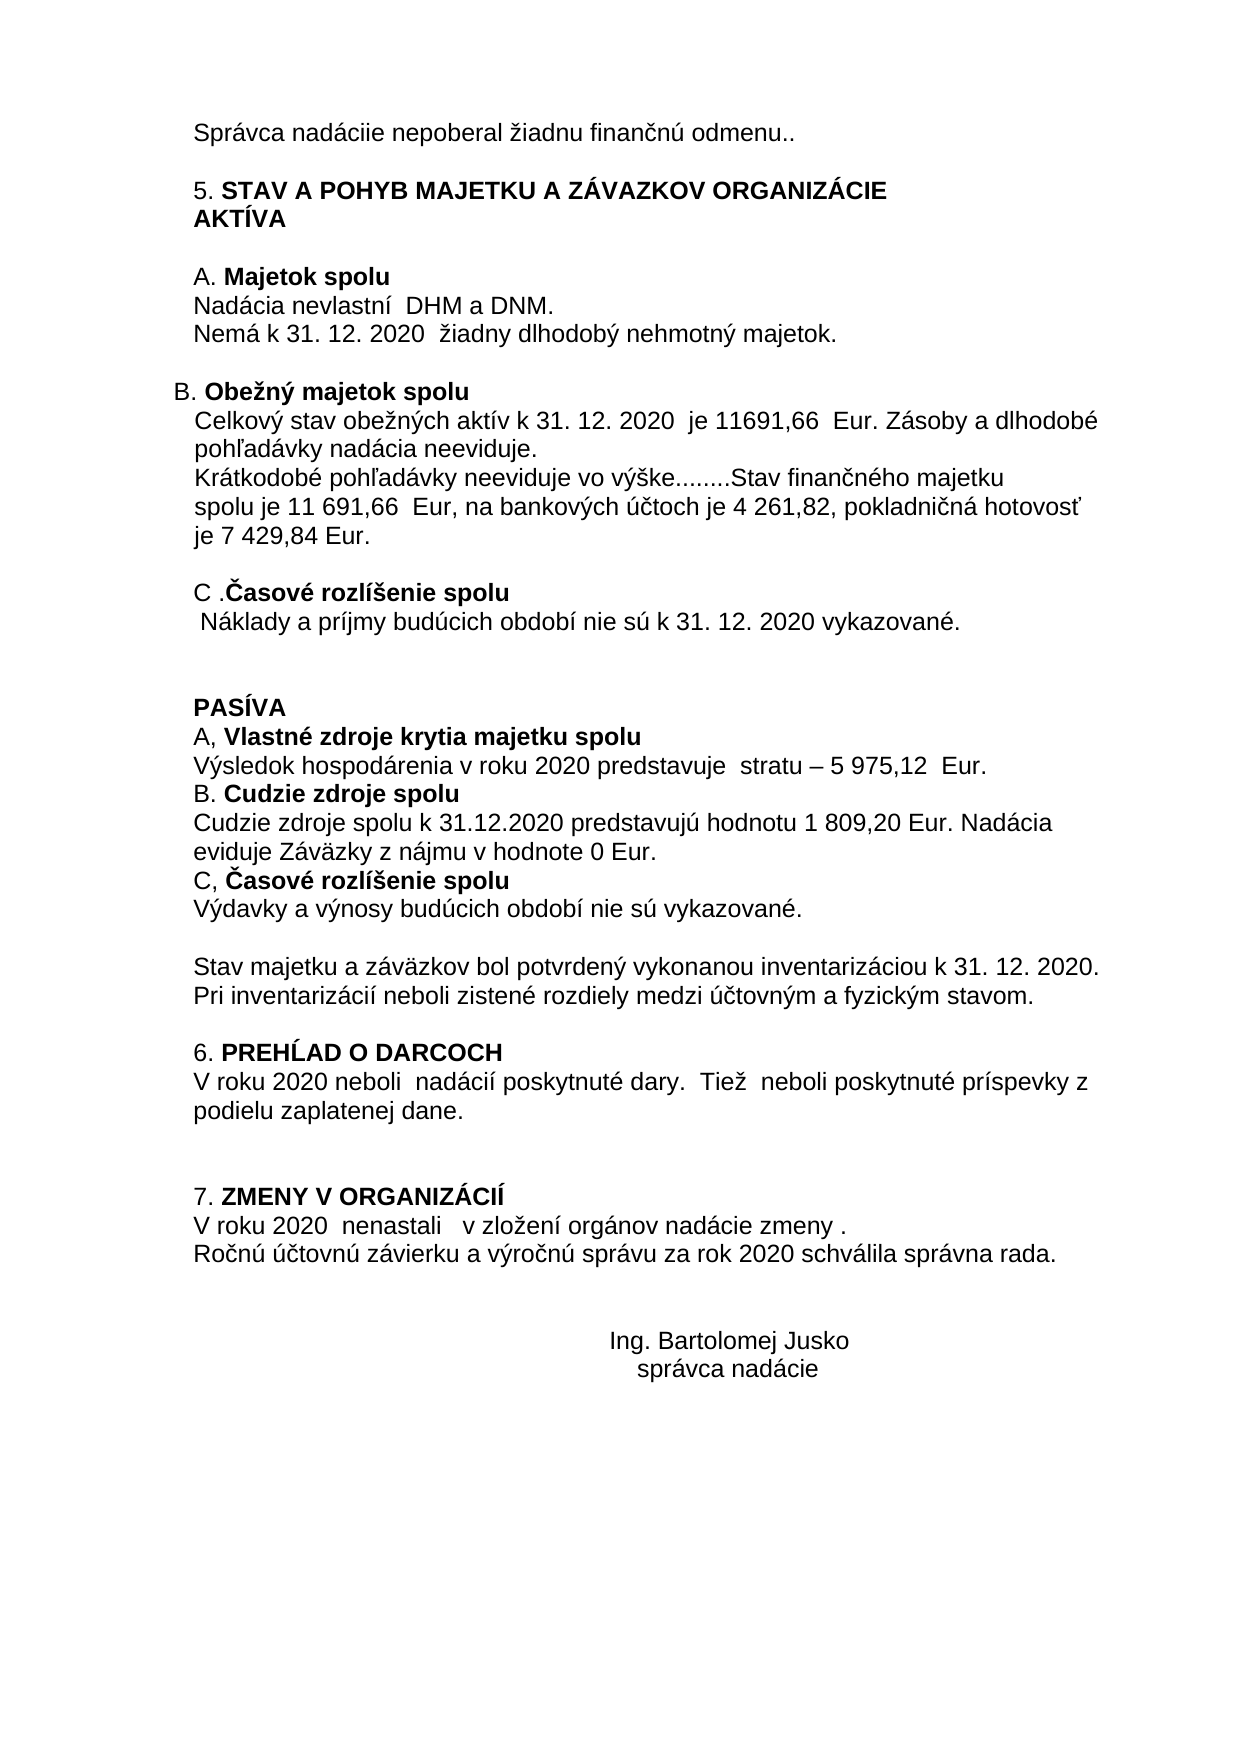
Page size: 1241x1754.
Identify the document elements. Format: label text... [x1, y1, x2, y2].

list správca nadácie [156, 1354, 1122, 1383]
list V roku 2020 nenastali v zložení orgánov nadácie zmeny . [156, 1211, 1122, 1239]
list AKTÍVA [156, 204, 1122, 233]
text Celkový stav obežných aktív k 31. 12. 2020 je 11691,66 Eur. Zásoby a dlhodobé [118, 406, 1122, 434]
list A. Majetok spolu [156, 262, 1122, 291]
list Stav majetku a záväzkov bol potvrdený vykonanou inventarizáciou k 31. 12. 2020. [156, 952, 1122, 981]
list eviduje Záväzky z nájmu v hodnote 0 Eur. [156, 837, 1122, 866]
list Správca nadáciie nepoberal žiadnu finančnú odmenu.. [156, 118, 1122, 147]
list Ročnú účtovnú závierku a výročnú správu za rok 2020 schválila správna rada. [156, 1239, 1122, 1268]
list Náklady a príjmy budúcich období nie sú k 31. 12. 2020 vykazované. [156, 607, 1122, 636]
list C, Časové rozlíšenie spolu [156, 866, 1122, 894]
list Cudzie zdroje spolu k 31.12.2020 predstavujú hodnotu 1 809,20 Eur. Nadácia [156, 808, 1122, 837]
list C .Časové rozlíšenie spolu [156, 578, 1122, 607]
text Krátkodobé pohľadávky neeviduje vo výške........Stav finančného majetku [118, 463, 1122, 492]
list V roku 2020 neboli nadácií poskytnuté dary. Tiež neboli poskytnuté príspevky z podielu zaplatenej dane. [156, 1067, 1122, 1124]
list Výdavky a výnosy budúcich období nie sú vykazované. [156, 894, 1122, 923]
list PASÍVA [156, 693, 1122, 722]
list Nadácia nevlastní DHM a DNM. [156, 291, 1122, 319]
list Výsledok hospodárenia v roku 2020 predstavuje stratu – 5 975,12 Eur. [156, 751, 1122, 779]
list 7. ZMENY V ORGANIZÁCIÍ [156, 1182, 1122, 1211]
list Ing. Bartolomej Jusko [156, 1326, 1122, 1354]
list B. Cudzie zdroje spolu [156, 779, 1122, 808]
list 5. STAV A POHYB MAJETKU A ZÁVAZKOV ORGANIZÁCIE [156, 176, 1122, 204]
list Pri inventarizácií neboli zistené rozdiely medzi účtovným a fyzickým stavom. [156, 981, 1122, 1009]
list Nemá k 31. 12. 2020 žiadny dlhodobý nehmotný majetok. [156, 319, 1122, 348]
text B. Obežný majetok spolu [118, 377, 1122, 406]
text je 7 429,84 Eur. [118, 521, 1122, 549]
list A, Vlastné zdroje krytia majetku spolu [156, 722, 1122, 751]
text pohľadávky nadácia neeviduje. [118, 434, 1122, 463]
text spolu je 11 691,66 Eur, na bankových účtoch je 4 261,82, pokladničná hotovosť [118, 492, 1122, 521]
list 6. PREHĹAD O DARCOCH [156, 1038, 1122, 1067]
